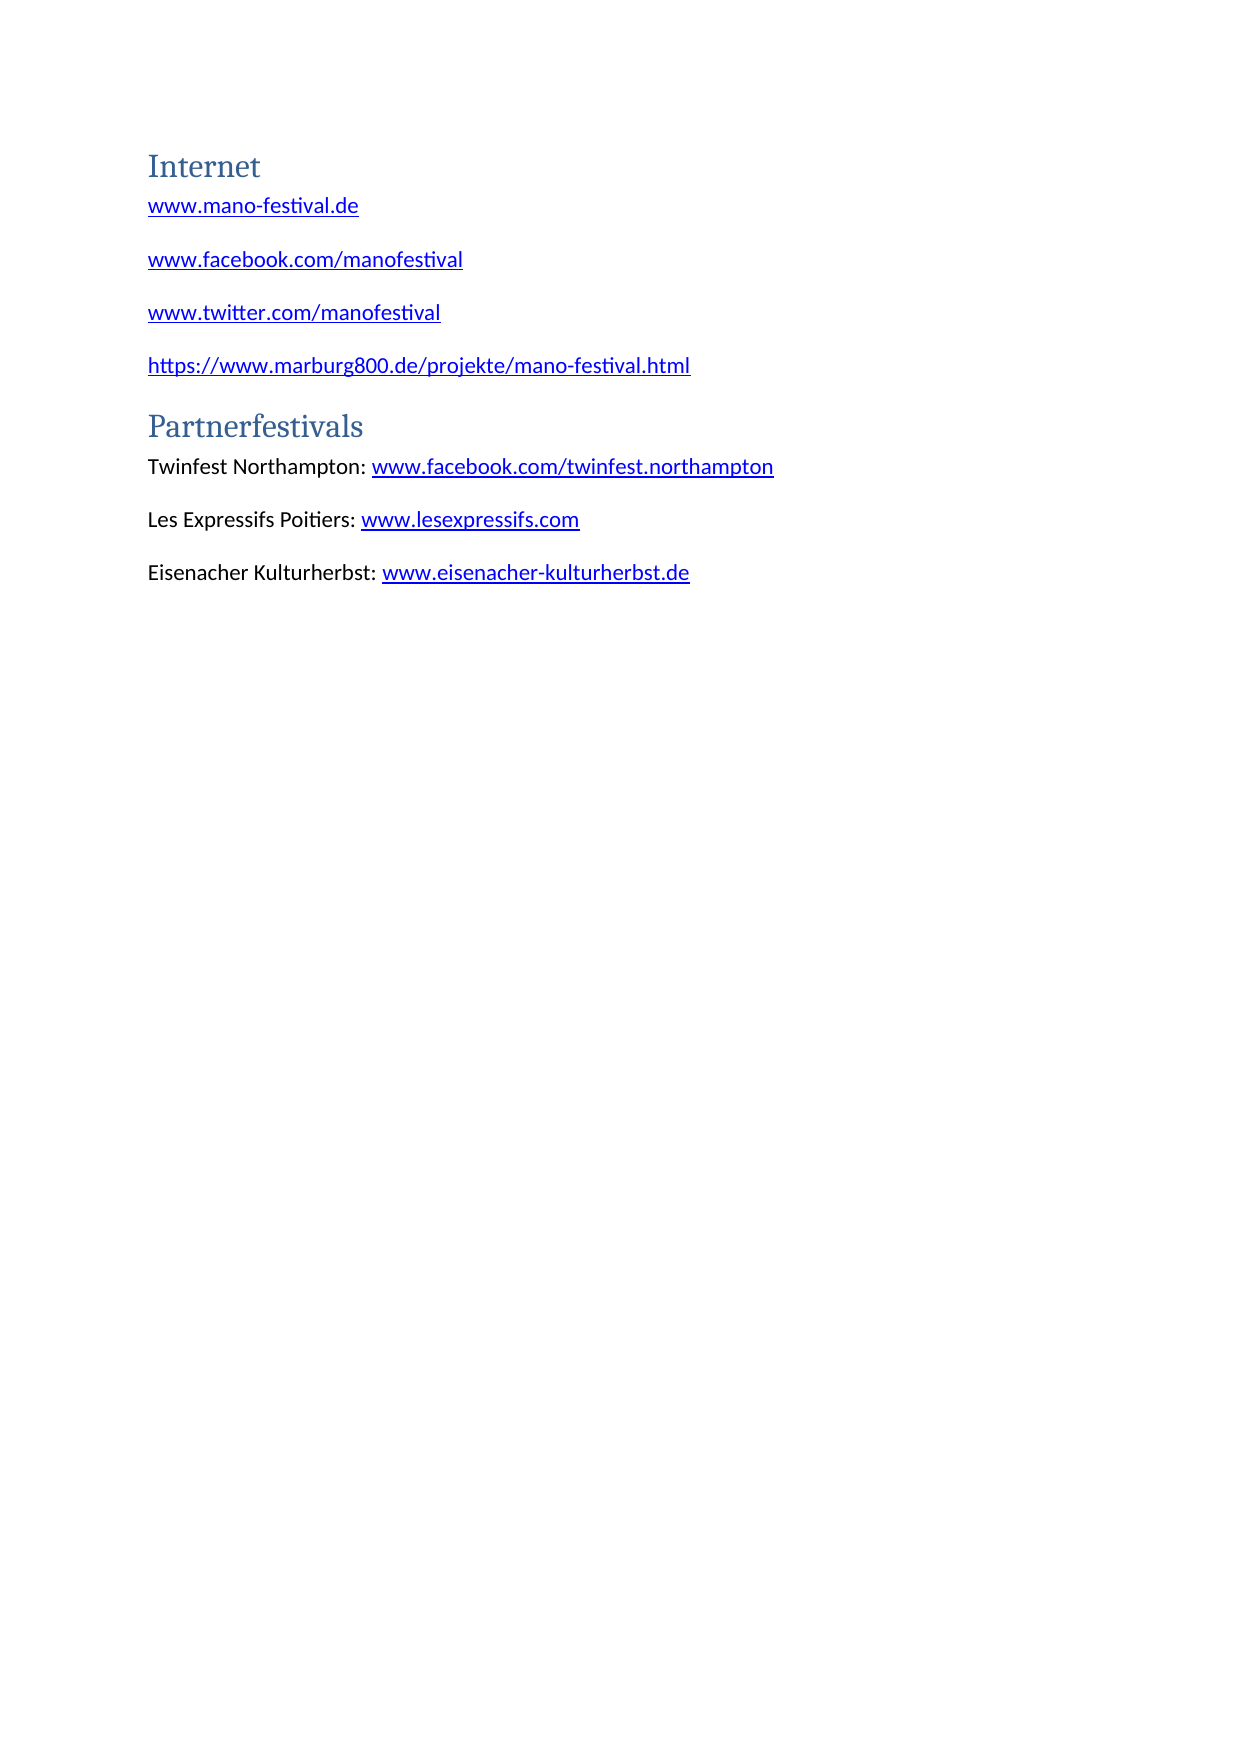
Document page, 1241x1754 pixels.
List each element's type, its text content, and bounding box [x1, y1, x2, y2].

text Les Expressifs Poitiers: www.lesexpressifs.com [148, 505, 1093, 533]
text www.facebook.com/manofestival [148, 245, 1093, 273]
text https://www.marburg800.de/projekte/mano-festival.html [148, 351, 1093, 379]
subtitle Partnerfestivals [148, 408, 1093, 446]
text Eisenacher Kulturherbst: www.eisenacher-kulturherbst.de [148, 558, 1093, 586]
text www.mano-festival.de [148, 192, 1093, 220]
text Twinfest Northampton: www.facebook.com/twinfest.northampton [148, 452, 1093, 480]
text www.twitter.com/manofestival [148, 298, 1093, 326]
subtitle Internet [148, 148, 1093, 186]
